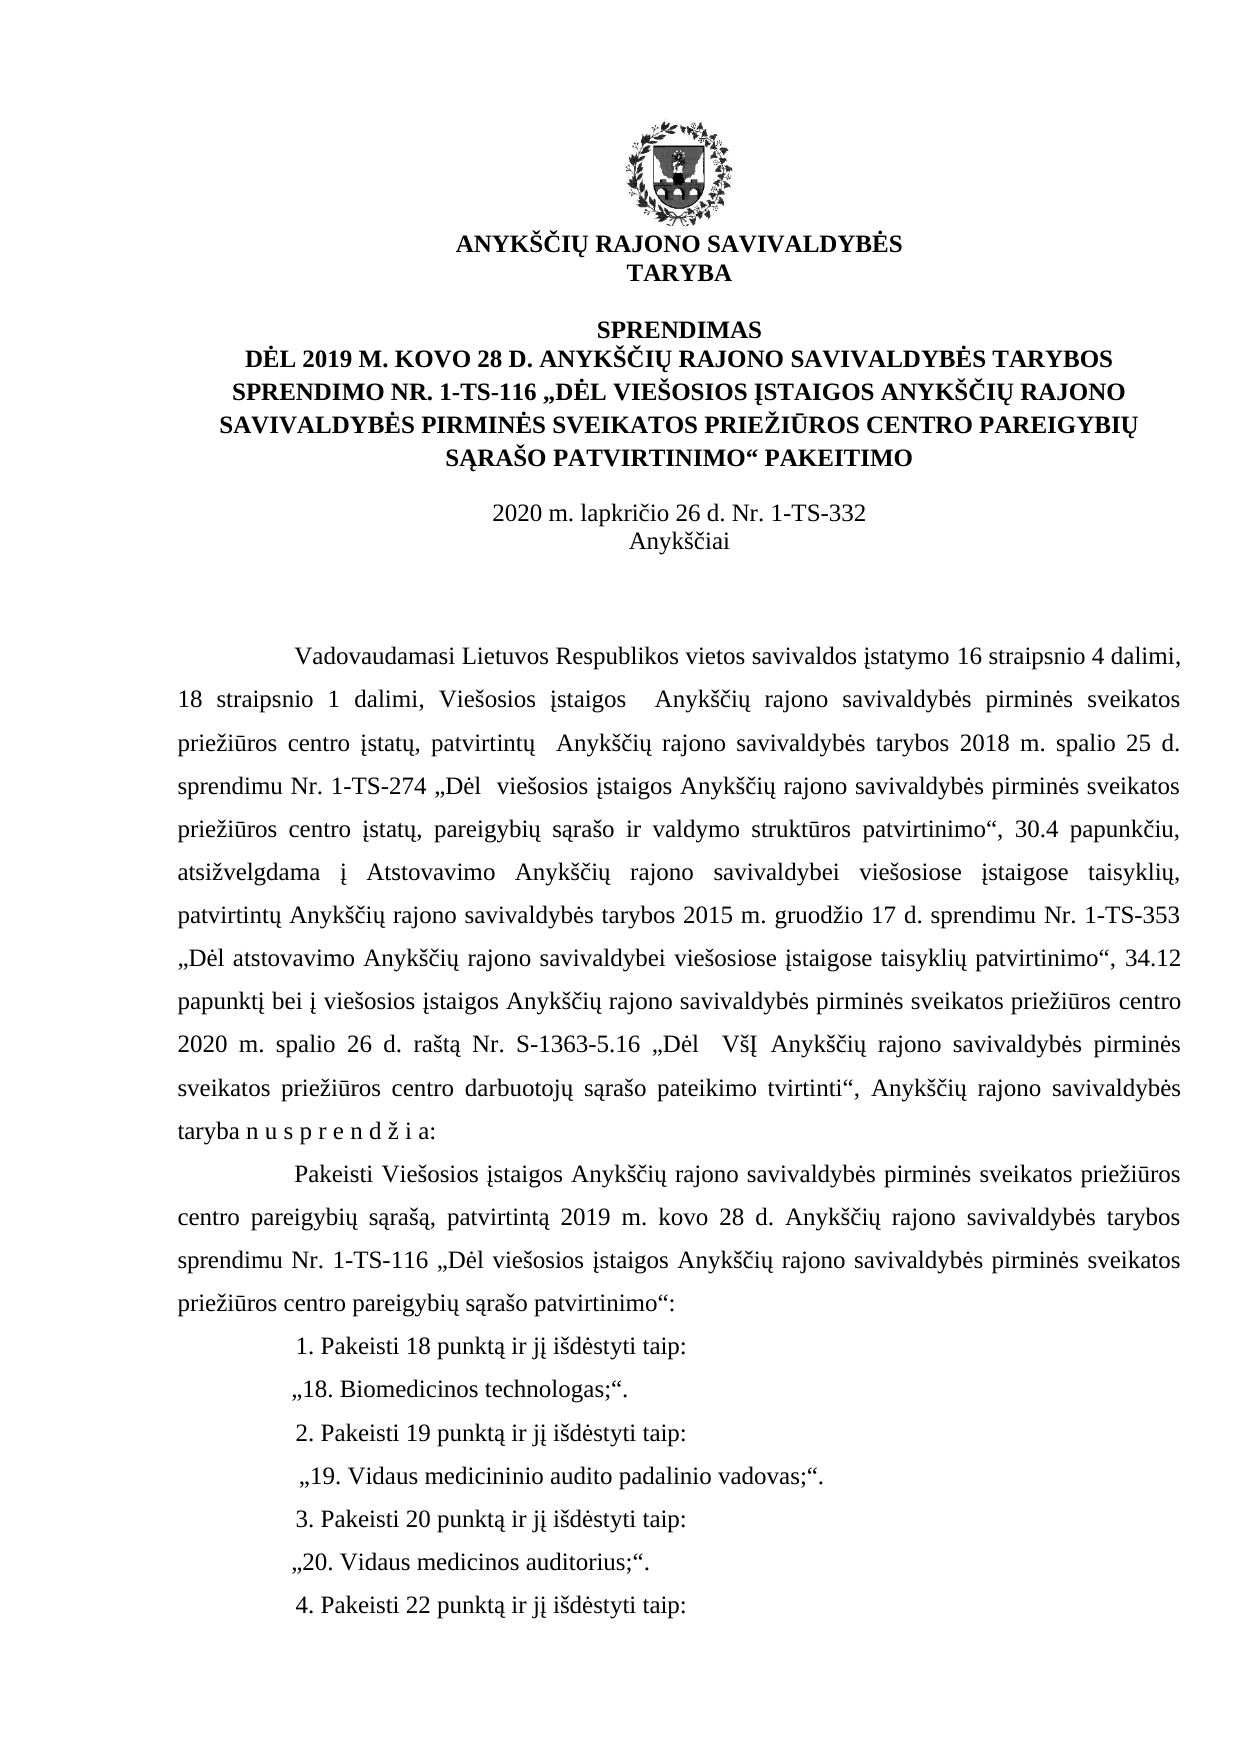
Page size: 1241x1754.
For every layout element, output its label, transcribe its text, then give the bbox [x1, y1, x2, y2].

text 4. Pakeisti 22 punktą ir jį išdėstyti taip: [177, 1590, 1181, 1619]
text Pakeisti Viešosios įstaigos Anykščių rajono savivaldybės pirminės sveikatos priežiūros centro pareigybių sąrašą, patvirtintą 2019 m. kovo 28 d. Anykščių rajono savivaldybės tarybos sprendimu Nr. 1-TS-116 „Dėl viešosios įstaigos Anykščių rajono savivaldybės pirminės sveikatos priežiūros centro pareigybių sąrašo patvirtinimo“: [177, 1159, 1181, 1317]
text Anykščiai [177, 526, 1181, 555]
text „20. Vidaus medicinos auditorius;“. [252, 1547, 1181, 1576]
text ANYKŠČIŲ RAJONO SAVIVALDYBĖS [177, 229, 1181, 258]
text 2. Pakeisti 19 punktą ir jį išdėstyti taip: [177, 1418, 1181, 1446]
text 1. Pakeisti 18 punktą ir jį išdėstyti taip: [177, 1331, 1181, 1360]
text 3. Pakeisti 20 punktą ir jį išdėstyti taip: [177, 1504, 1181, 1533]
text „19. Vidaus medicininio audito padalinio vadovas;“. [215, 1461, 1181, 1489]
text SPRENDIMAS [177, 315, 1181, 344]
text 2020 m. lapkričio 26 d. Nr. 1-TS-332 [177, 498, 1181, 526]
text Vadovaudamasi Lietuvos Respublikos vietos savivaldos įstatymo 16 straipsnio 4 dalimi, 18 straipsnio 1 dalimi, Viešosios įstaigos Anykščių rajono savivaldybės pirminės sveikatos priežiūros centro įstatų, patvirtintų Anykščių rajono savivaldybės tarybos 2018 m. spalio 25 d. sprendimu Nr. 1-TS-274 „Dėl viešosios įstaigos Anykščių rajono savivaldybės pirminės sveikatos priežiūros centro įstatų, pareigybių sąrašo ir valdymo struktūros patvirtinimo“, 30.4 papunkčiu, atsižvelgdama į Atstovavimo Anykščių rajono savivaldybei viešosiose įstaigose taisyklių, patvirtintų Anykščių rajono savivaldybės tarybos 2015 m. gruodžio 17 d. sprendimu Nr. 1-TS-353 „Dėl atstovavimo Anykščių rajono savivaldybei viešosiose įstaigose taisyklių patvirtinimo“, 34.12 papunktį bei į viešosios įstaigos Anykščių rajono savivaldybės pirminės sveikatos priežiūros centro 2020 m. spalio 26 d. raštą Nr. S-1363-5.16 „Dėl VšĮ Anykščių rajono savivaldybės pirminės sveikatos priežiūros centro darbuotojų sąrašo pateikimo tvirtinti“, Anykščių rajono savivaldybės taryba n u s p r e n d ž i a: [177, 641, 1181, 1144]
text „18. Biomedicinos technologas;“. [252, 1374, 1181, 1403]
text DĖL 2019 M. KOVO 28 D. ANYKŠČIŲ RAJONO SAVIVALDYBĖS TARYBOS SPRENDIMO NR. 1-TS-116 „DĖL VIEŠOSIOS ĮSTAIGOS ANYKŠČIŲ RAJONO SAVIVALDYBĖS PIRMINĖS SVEIKATOS PRIEŽIŪROS CENTRO PAREIGYBIŲ SĄRAŠO PATVIRTINIMO“ PAKEITIMO [177, 344, 1181, 472]
text TARYBA [177, 258, 1181, 287]
